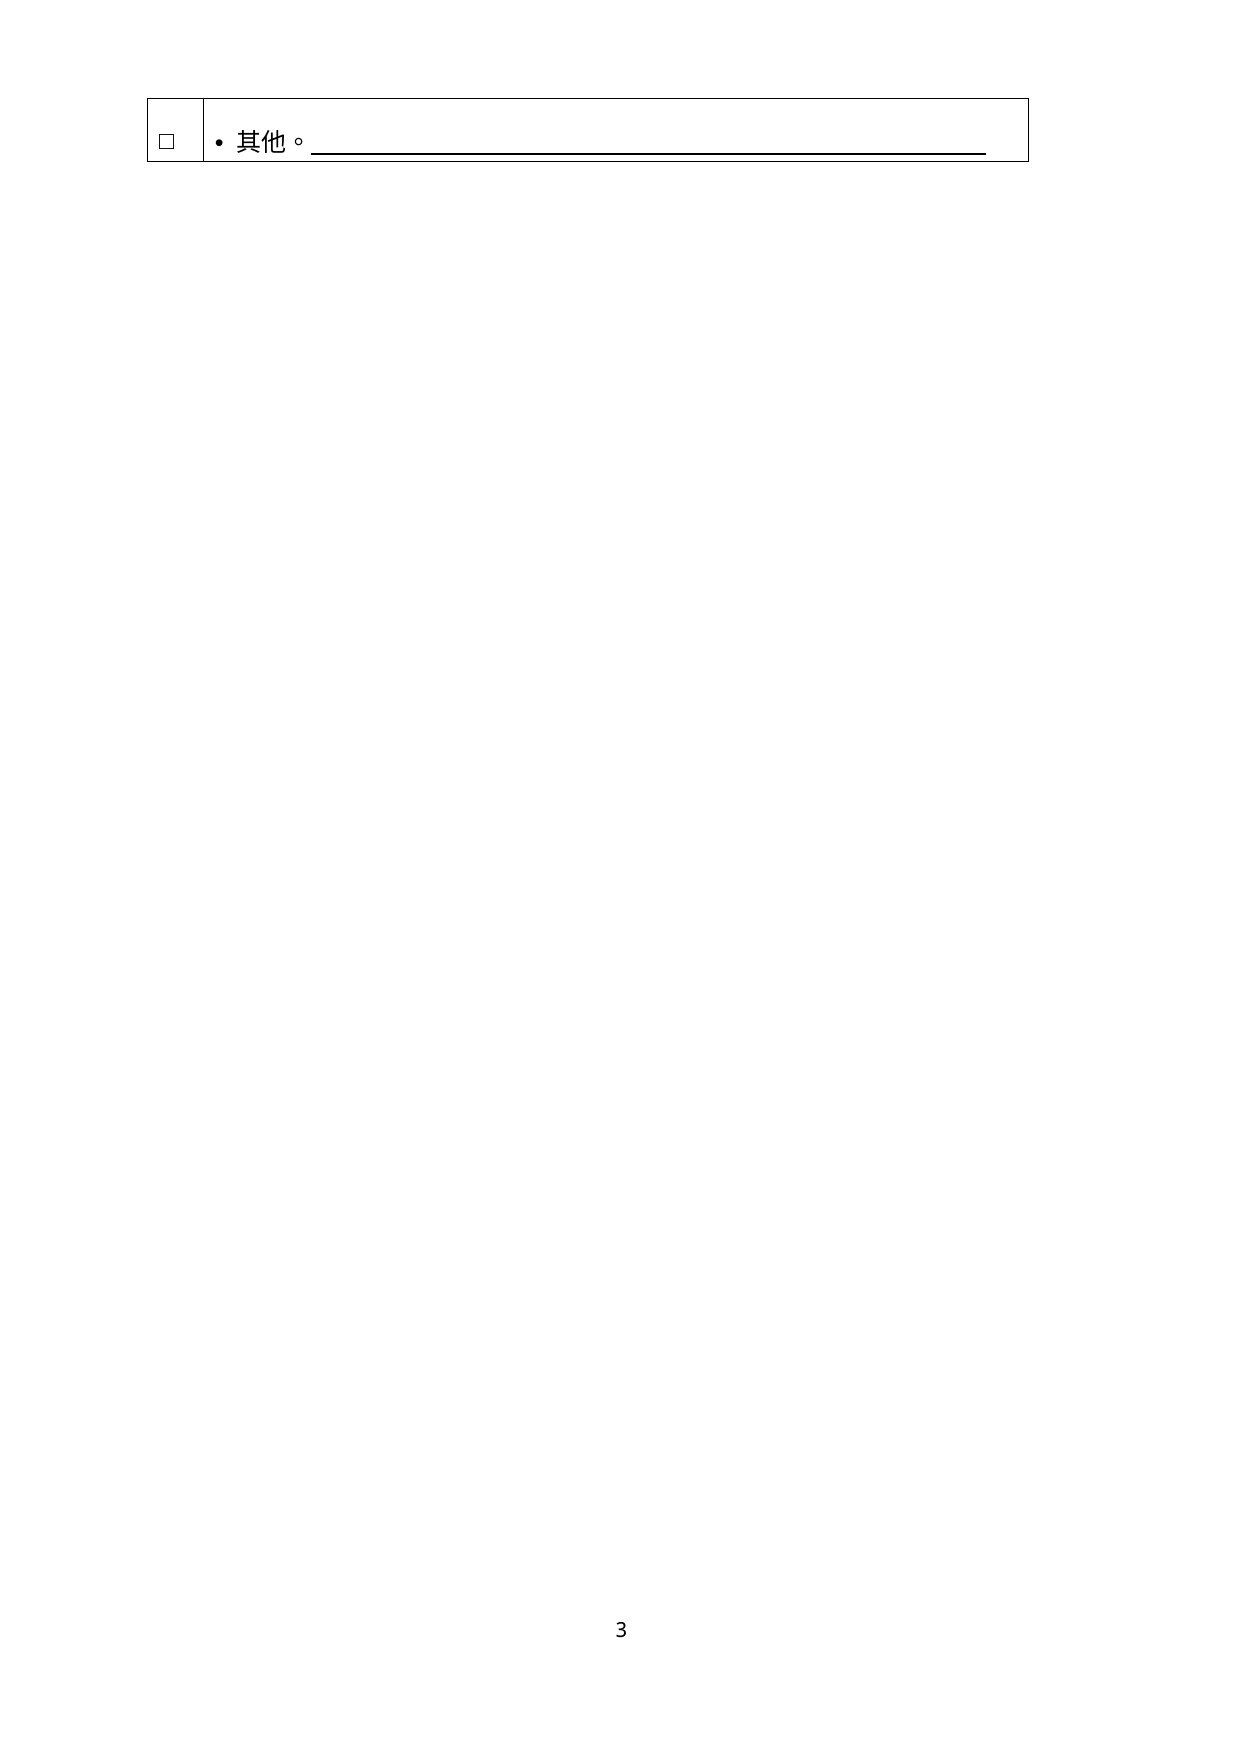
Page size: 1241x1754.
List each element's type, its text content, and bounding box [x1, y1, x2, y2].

table_cell □ [148, 99, 203, 161]
table_cell 緊急醫療：大型活動緊急醫療救護規劃，包括醫療站人員暨支援救護單位、裝備、通訊、應變機制等。 是否訂定緊急救護計畫。 □是；□否 是否檢附自評表。□是；□否 救護醫療人力是否妥適。 醫護站： 是否設立醫護站。 □是，設置數量 站； □否 視活動性質及場地特性，選定適當、安全、通風且陰涼處（室內或具遮棚處）設置醫護站。 救護站之配置數量與地點，以事故發生後四分鐘至六分鐘內，救護人員、救護設備得以抵達或投入事故現場處理為原則。 設置位置圖說。 設置能量是否足夠。 □是；□否 是否製作足以供民眾辨識之醫護站標示，以標明現場醫護站設置處。 □是；□否 依活動人數、性質及活動需求設置醫護人員及救護車，並備妥足夠的醫療器材、自動體外心臟去顫器（AED）、桌椅、休息床、毛毯、茶水及冰塊等。 主辦單位應與周邊醫院保持良好連繫窗口，並檢討審查周邊醫院之醫療資源，與最近醫院 距離 KM。 其他。 [204, 99, 1028, 161]
